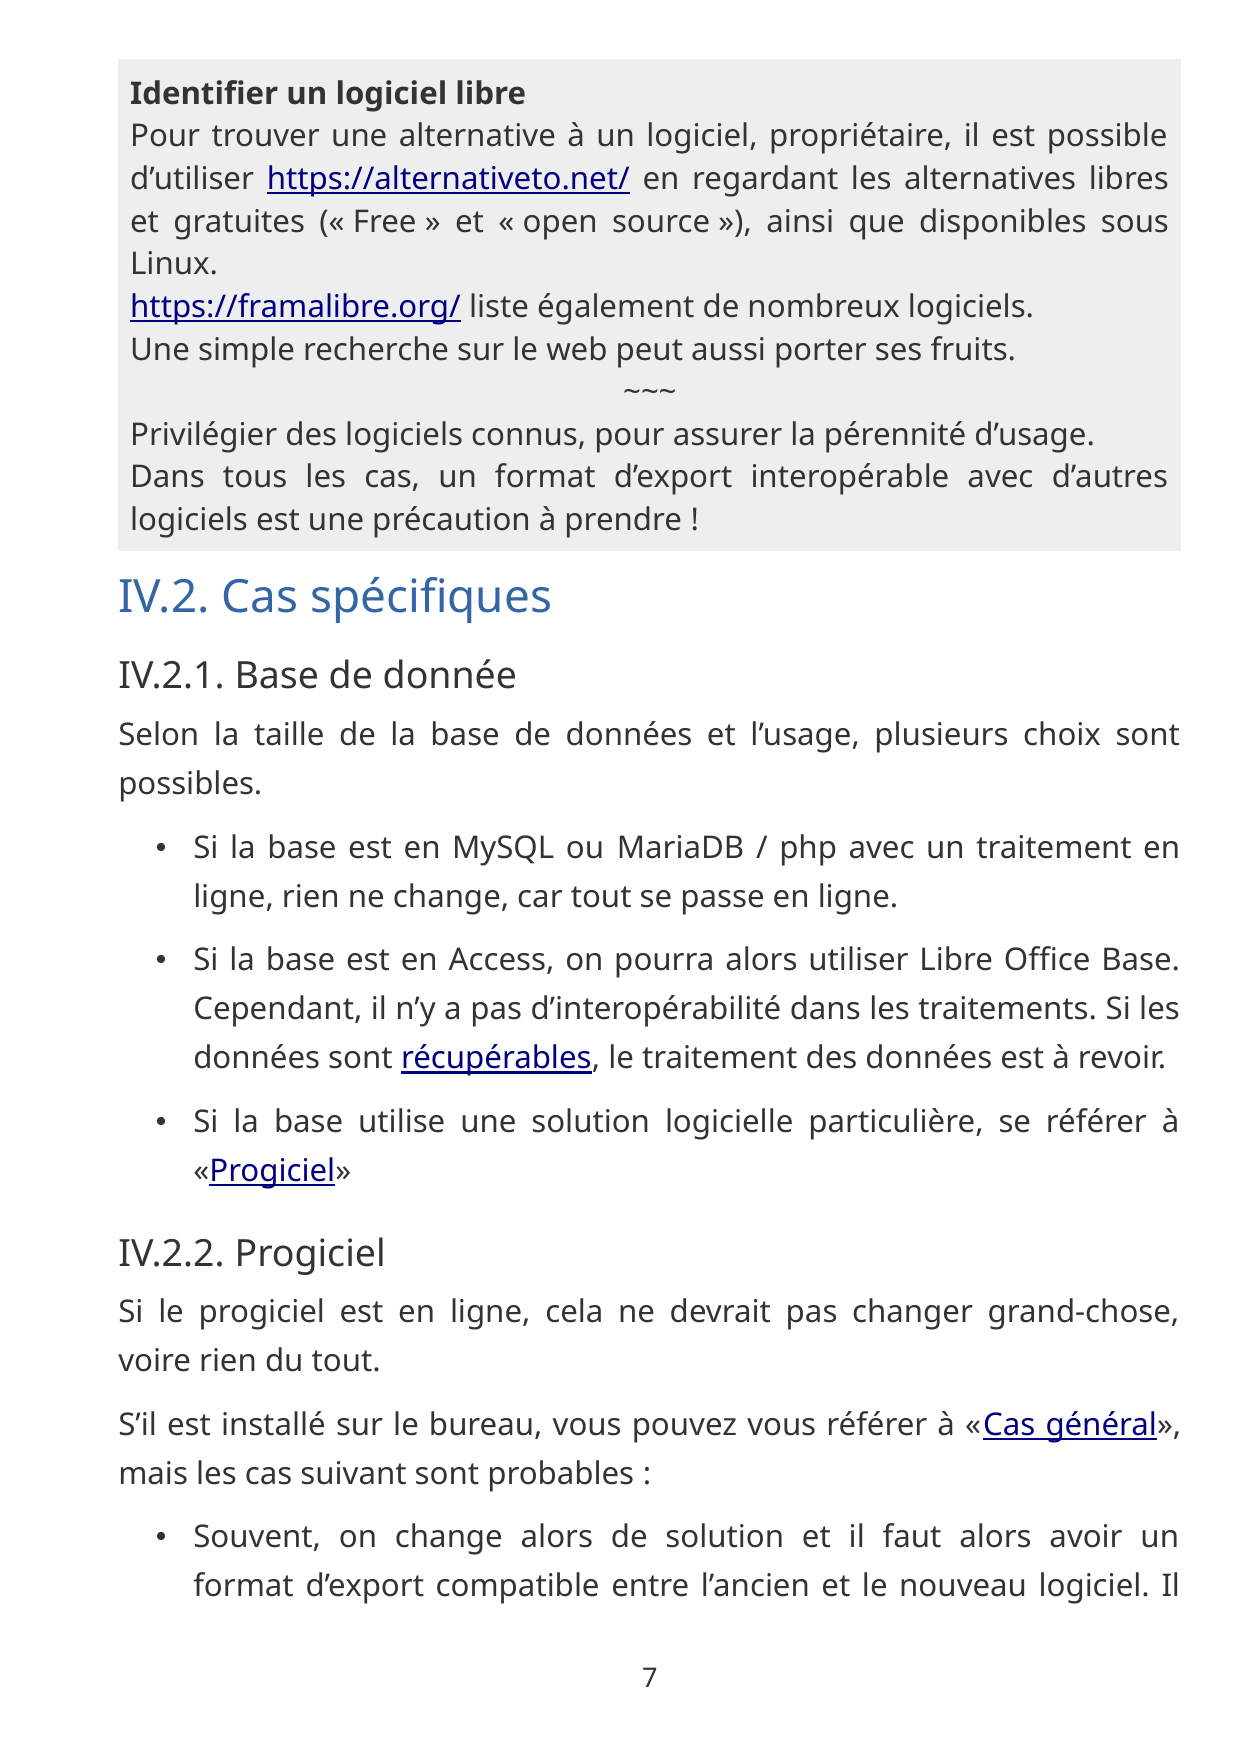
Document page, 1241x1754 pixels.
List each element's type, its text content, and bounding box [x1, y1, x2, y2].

subtitle Cas spécifiques [118, 563, 1181, 625]
text ~~~ [118, 369, 1181, 412]
text Privilégier des logiciels connus, pour assurer la pérennité d’usage. [118, 412, 1181, 454]
text Pour trouver une alternative à un logiciel, propriétaire, il est possible d’utiliser https://alternativeto.net/ en regardant les alternatives libres et gratuites (« Free » et « open source »), ainsi que disponibles sous Linux. [118, 113, 1181, 284]
list Souvent, on change alors de solution et il faut alors avoir un format d’export compatible entre l’ancien et le nouveau logiciel. Il [156, 1514, 1181, 1606]
text S’il est installé sur le bureau, vous pouvez vous référer à «Cas général», mais les cas suivant sont probables : [118, 1402, 1181, 1493]
text Dans tous les cas, un format d’export interopérable avec d’autres logiciels est une précaution à prendre ! [118, 454, 1181, 551]
text Si le progiciel est en ligne, cela ne devrait pas changer grand-chose, voire rien du tout. [118, 1289, 1181, 1381]
subtitle Base de donnée [118, 649, 1181, 700]
text Selon la taille de la base de données et l’usage, plusieurs choix sont possibles. [118, 712, 1181, 804]
text https://framalibre.org/ liste également de nombreux logiciels. [118, 284, 1181, 326]
text Identifier un logiciel libre [118, 59, 1181, 113]
list Si la base est en MySQL ou MariaDB / php avec un traitement en ligne, rien ne change, car tout se passe en ligne. [156, 825, 1181, 916]
list Si la base utilise une solution logicielle particulière, se référer à «Progiciel» [156, 1099, 1181, 1190]
text Une simple recherche sur le web peut aussi porter ses fruits. [118, 326, 1181, 369]
subtitle Progiciel [118, 1226, 1181, 1277]
list Si la base est en Access, on pourra alors utiliser Libre Office Base. Cependant, il n’y a pas d’interopérabilité dans les traitements. Si les données sont récupérables, le traitement des données est à revoir. [156, 937, 1181, 1078]
